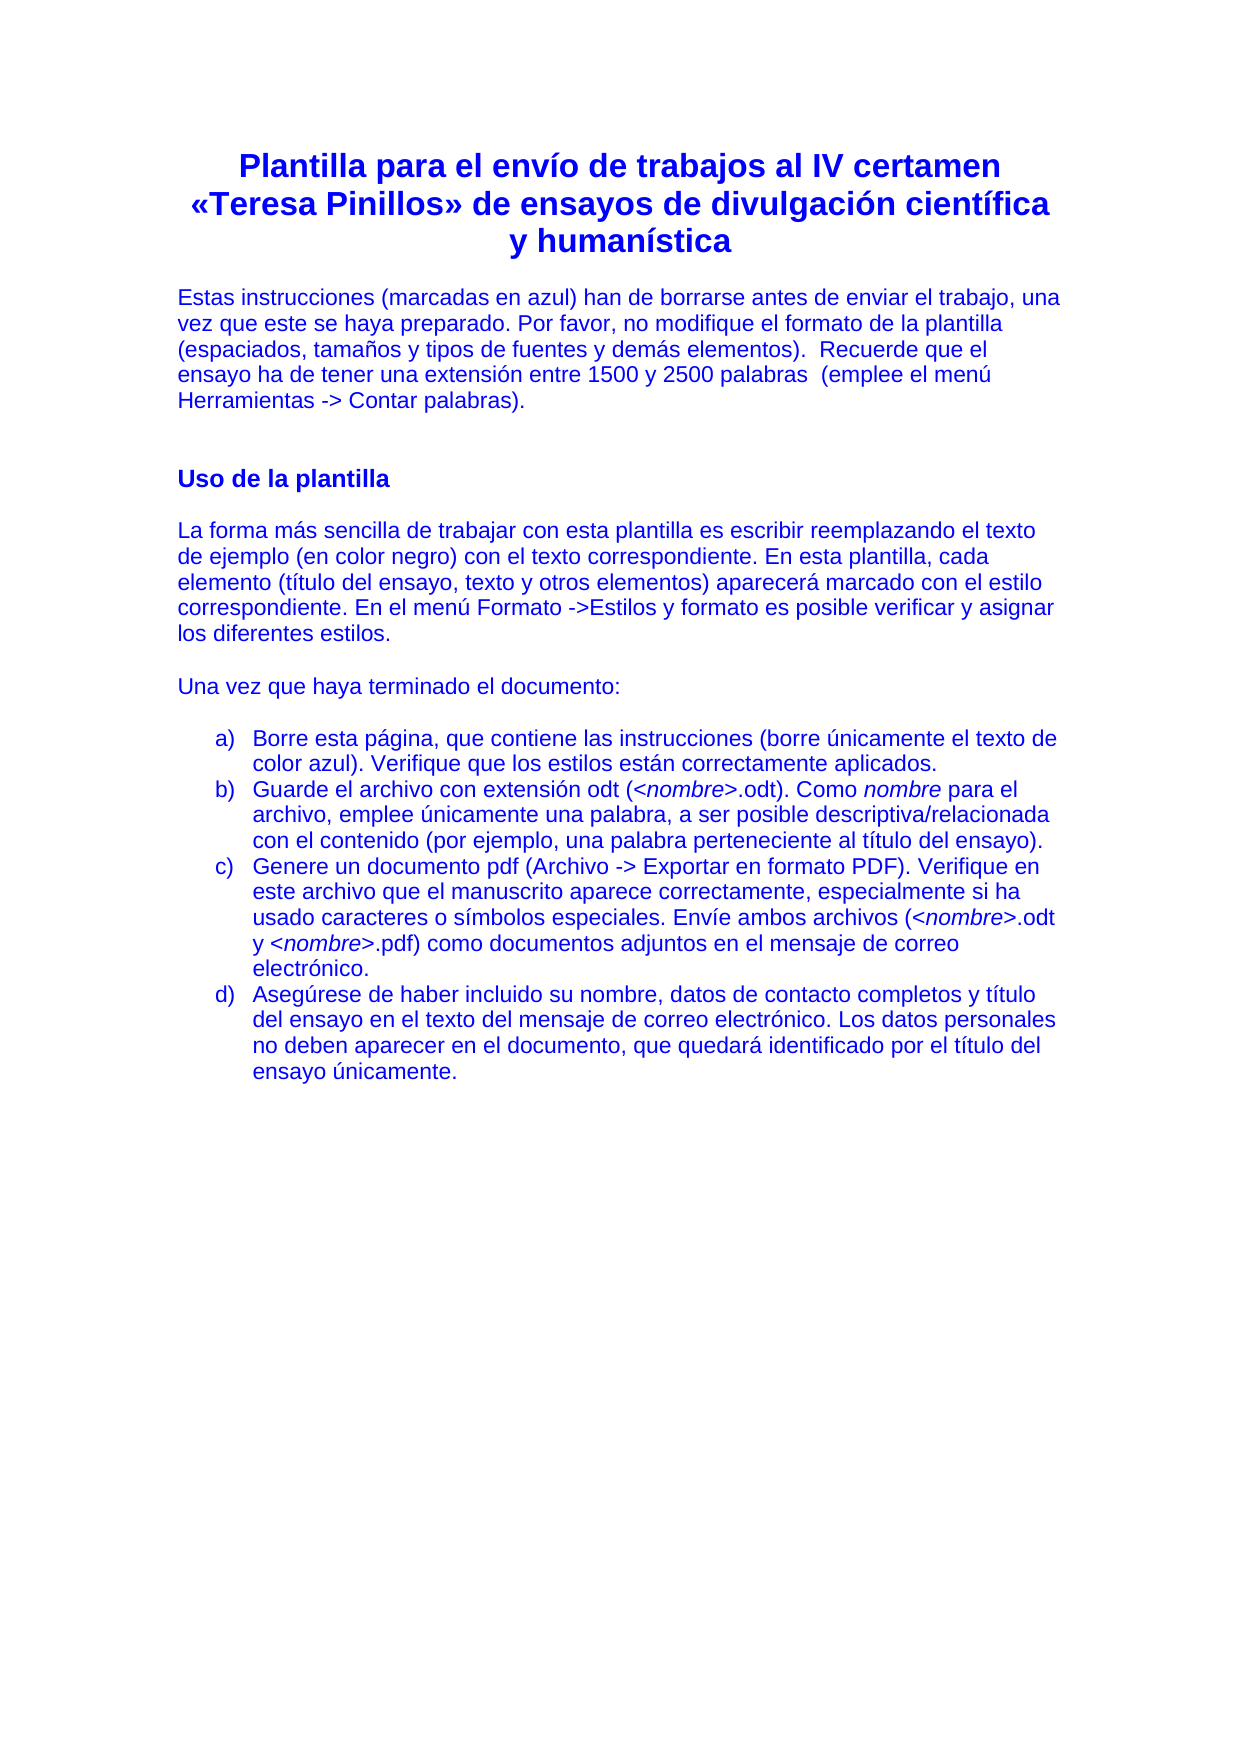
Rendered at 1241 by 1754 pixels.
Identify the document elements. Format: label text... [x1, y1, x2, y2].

list Genere un documento pdf (Archivo -> Exportar en formato PDF). Verifique en este archivo que el manuscrito aparece correctamente, especialmente si ha usado caracteres o símbolos especiales. Envíe ambos archivos (<nombre>.odt y <nombre>.pdf) como documentos adjuntos en el mensaje de correo electrónico. [215, 853, 1063, 982]
text Plantilla para el envío de trabajos al IV certamen «Teresa Pinillos» de ensayos de divulgación científica y humanística [177, 148, 1063, 259]
list Guarde el archivo con extensión odt (<nombre>.odt). Como nombre para el archivo, emplee únicamente una palabra, a ser posible descriptiva/relacionada con el contenido (por ejemplo, una palabra perteneciente al título del ensayo). [215, 777, 1063, 853]
list Borre esta página, que contiene las instrucciones (borre únicamente el texto de color azul). Verifique que los estilos están correctamente aplicados. [215, 725, 1063, 777]
text Una vez que haya terminado el documento: [177, 674, 1063, 700]
text Estas instrucciones (marcadas en azul) han de borrarse antes de enviar el trabajo, una vez que este se haya preparado. Por favor, no modifique el formato de la plantilla (espaciados, tamaños y tipos de fuentes y demás elementos). Recuerde que el ensayo ha de tener una extensión entre 1500 y 2500 palabras (emplee el menú Herramientas -> Contar palabras). [177, 285, 1063, 413]
text Uso de la plantilla [177, 464, 1063, 492]
text La forma más sencilla de trabajar con esta plantilla es escribir reemplazando el texto de ejemplo (en color negro) con el texto correspondiente. En esta plantilla, cada elemento (título del ensayo, texto y otros elementos) aparecerá marcado con el estilo correspondiente. En el menú Formato ->Estilos y formato es posible verificar y asignar los diferentes estilos. [177, 518, 1063, 646]
list Asegúrese de haber incluido su nombre, datos de contacto completos y título del ensayo en el texto del mensaje de correo electrónico. Los datos personales no deben aparecer en el documento, que quedará identificado por el título del ensayo únicamente. [215, 982, 1063, 1084]
